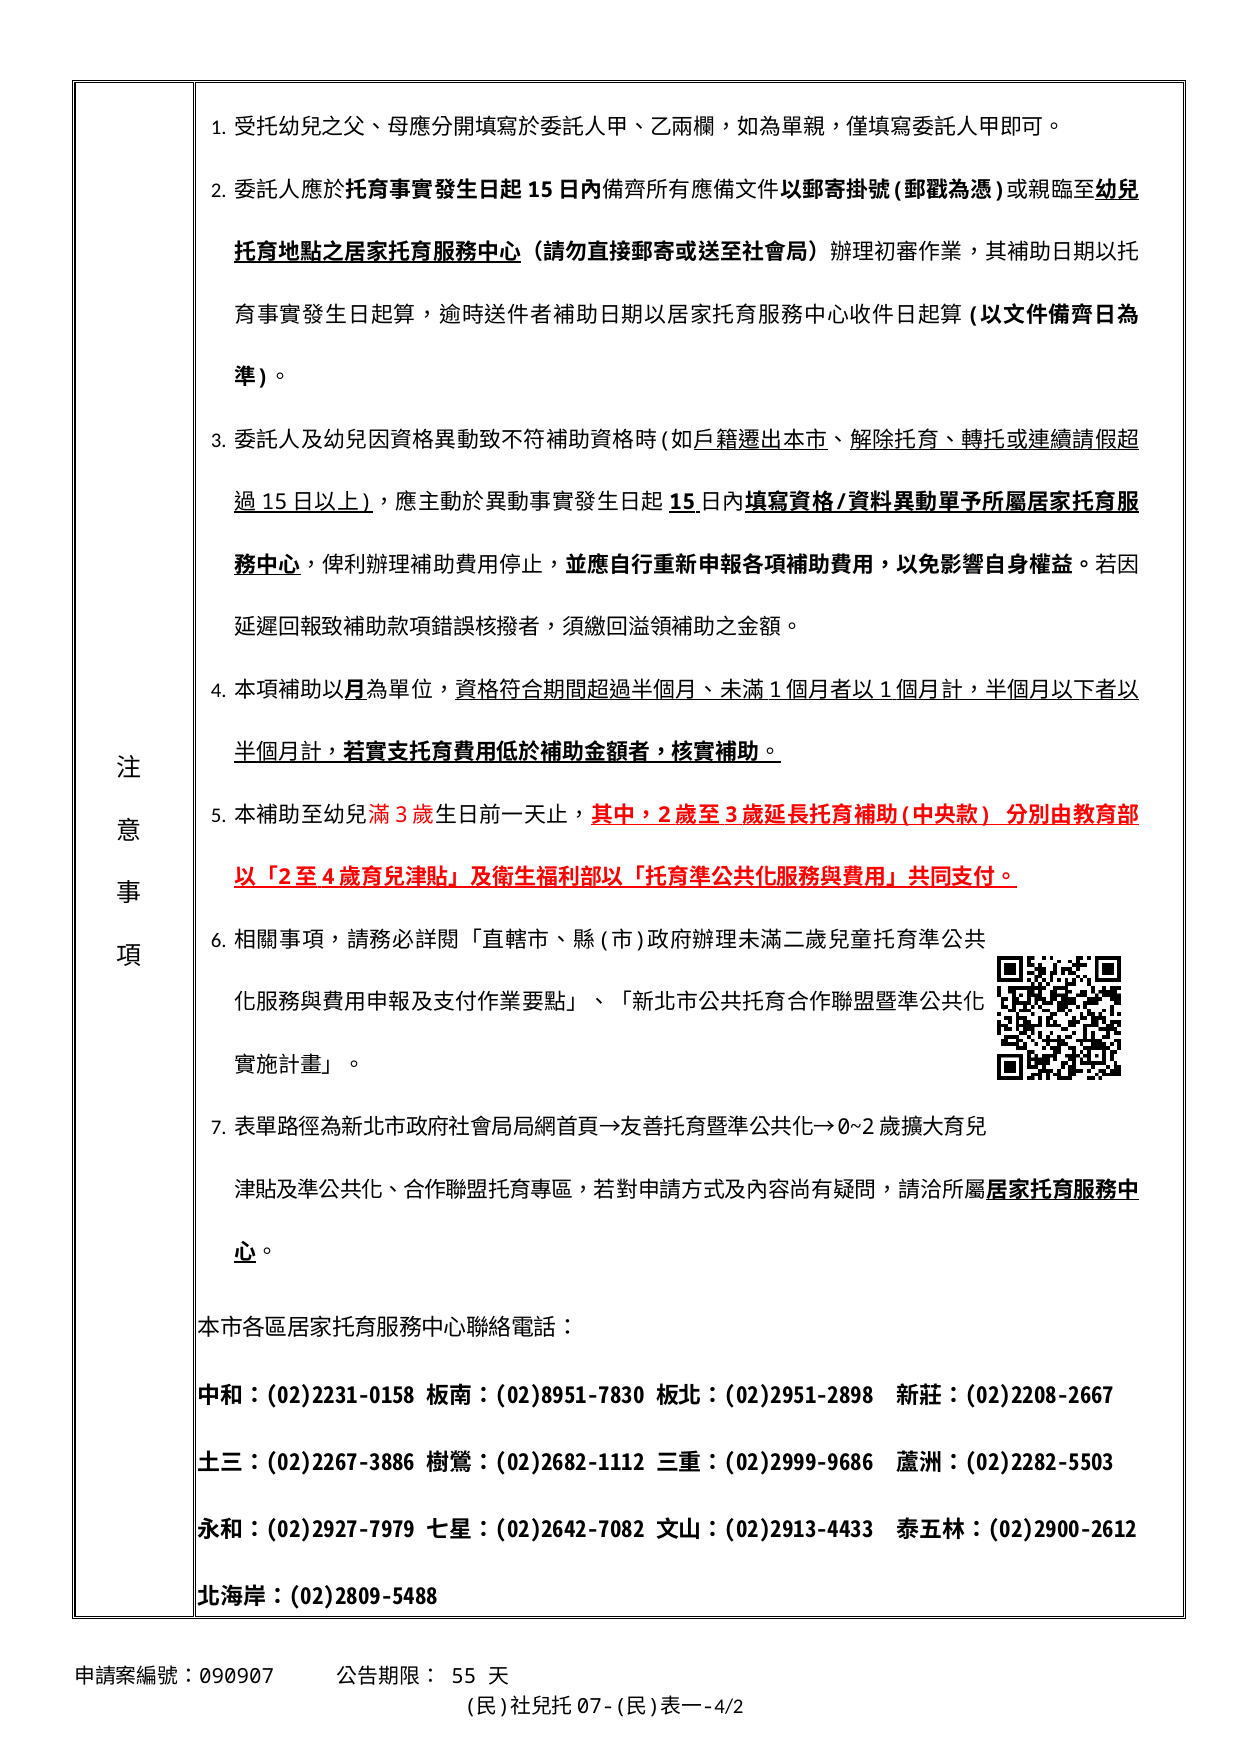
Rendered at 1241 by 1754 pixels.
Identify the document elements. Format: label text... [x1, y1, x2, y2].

table_cell 注 意 事 項 [76, 83, 193, 1616]
table_cell 受托幼兒之父、母應分開填寫於委託人甲、乙兩欄，如為單親，僅填寫委託人甲即可。 委託人應於托育事實發生日起15日內備齊所有應備文件以郵寄掛號(郵戳為憑)或親臨至幼兒托育地點之居家托育服務中心（請勿直接郵寄或送至社會局）辦理初審作業，其補助日期以托育事實發生日起算，逾時送件者補助日期以居家托育服務中心收件日起算(以文件備齊日為準)。 委託人及幼兒因資格異動致不符補助資格時(如戶籍遷出本市、解除托育、轉托或連續請假超過15日以上)，應主動於異動事實發生日起15日內填寫資格/資料異動單予所屬居家托育服務中心，俾利辦理補助費用停止，並應自行重新申報各項補助費用，以免影響自身權益。若因延遲回報致補助款項錯誤核撥者，須繳回溢領補助之金額。 本項補助以月為單位，資格符合期間超過半個月、未滿1個月者以1個月計，半個月以下者以半個月計，若實支托育費用低於補助金額者，核實補助。 本補助至幼兒滿3歲生日前一天止，其中，2歲至3歲延長托育補助(中央款) 分別由教育部以「2至4歲育兒津貼」及衛生福利部以「托育準公共化服務與費用」共同支付。 相關事項，請務必詳閱「直轄市、縣(市)政府辦理未滿二歲兒童托育準公共化服務與費用申報及支付作業要點」、「新北市公共托育合作聯盟暨準公共化實施計畫」。 表單路徑為新北市政府社會局局網首頁→友善托育暨準公共化→0~2歲擴大育兒津貼及準公共化、合作聯盟托育專區，若對申請方式及內容尚有疑問，請洽所屬居家托育服務中心。 本市各區居家托育服務中心聯絡電話： 中和：(02)2231-0158 板南：(02)8951-7830 板北：(02)2951-2898 新莊：(02)2208-2667 土三：(02)2267-3886 樹鶯：(02)2682-1112 三重：(02)2999-9686 蘆洲：(02)2282-5503 永和：(02)2927-7979 七星：(02)2642-7082 文山：(02)2913-4433 泰五林：(02)2900-2612 北海岸：(02)2809-5488 [196, 83, 1183, 1616]
